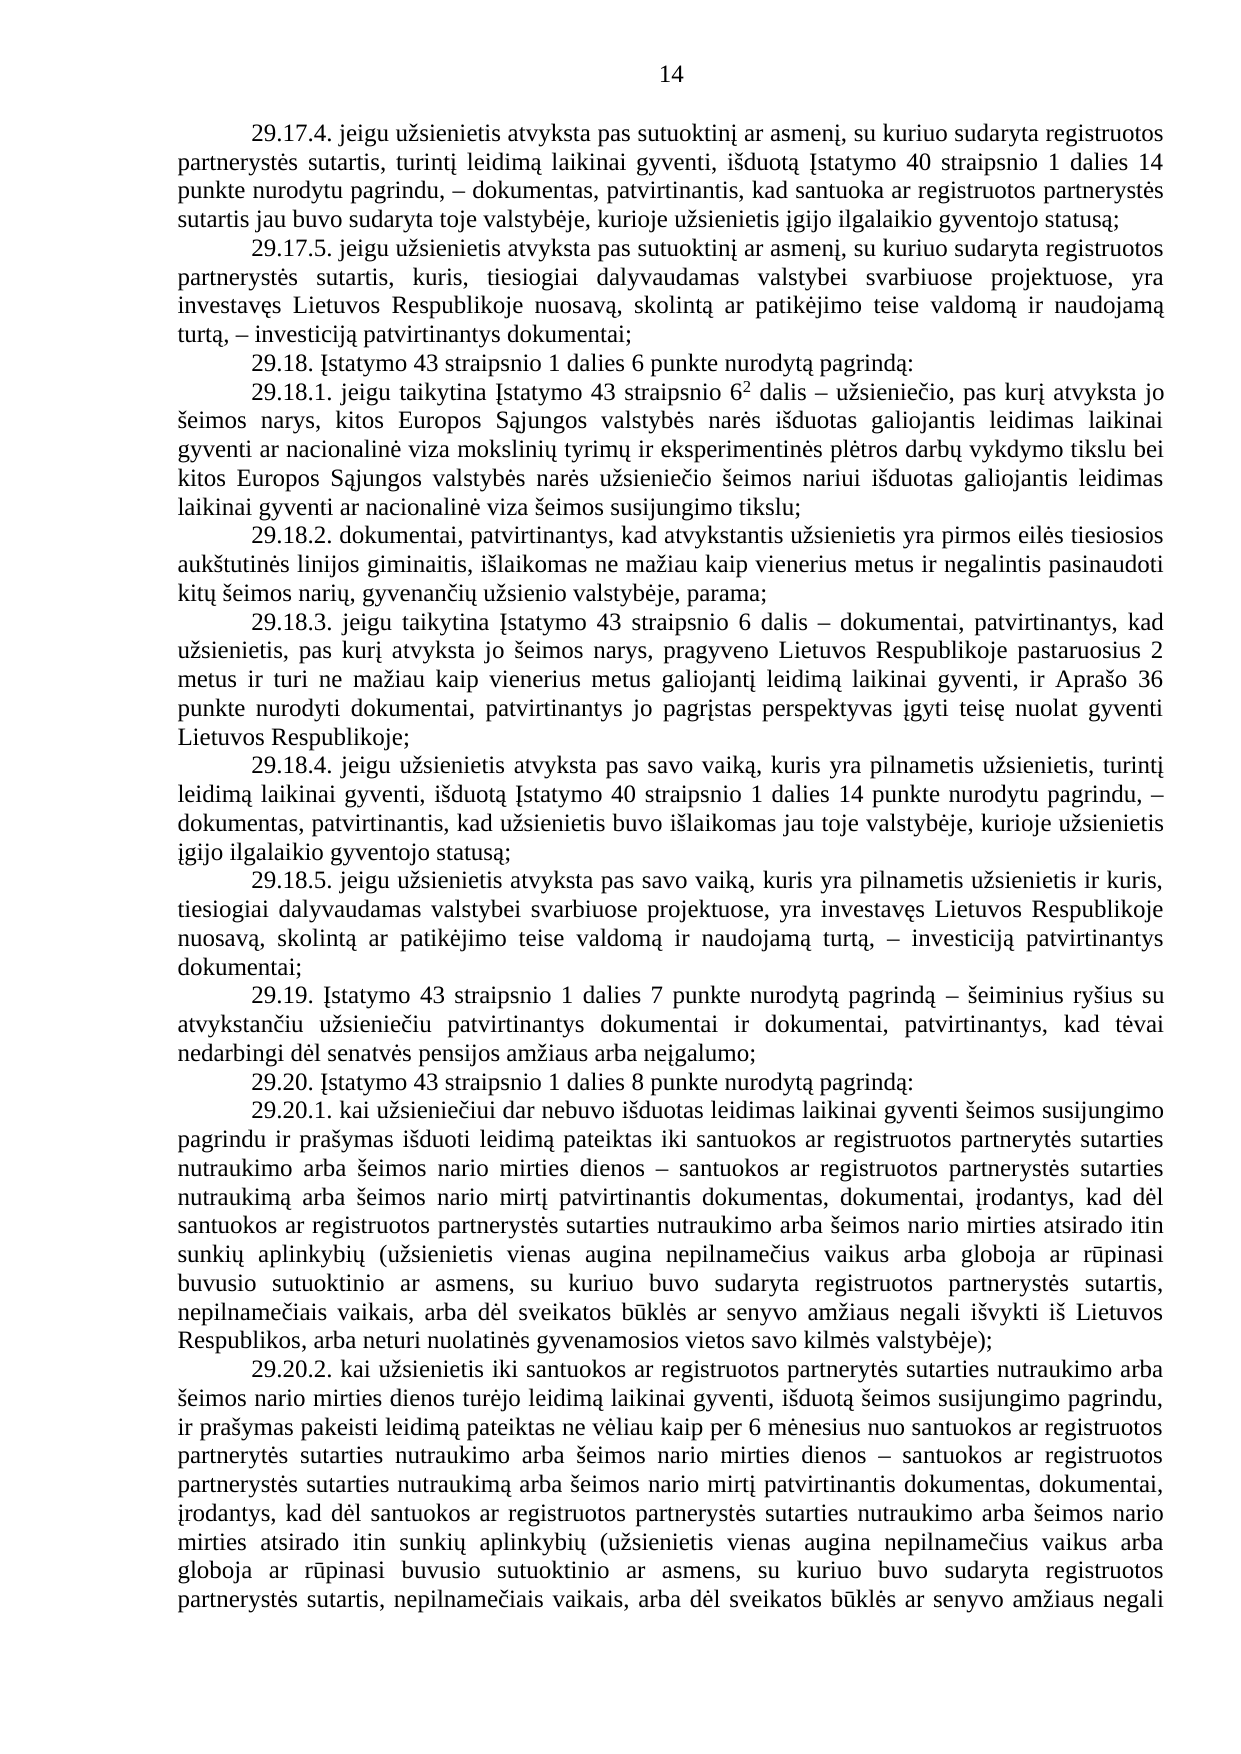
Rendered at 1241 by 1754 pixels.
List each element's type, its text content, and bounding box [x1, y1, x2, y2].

text 29.18.2. dokumentai, patvirtinantys, kad atvykstantis užsienietis yra pirmos eilės tiesiosios aukštutinės linijos giminaitis, išlaikomas ne mažiau kaip vienerius metus ir negalintis pasinaudoti kitų šeimos narių, gyvenančių užsienio valstybėje, parama; [177, 521, 1164, 607]
text 29.18.4. jeigu užsienietis atvyksta pas savo vaiką, kuris yra pilnametis užsienietis, turintį leidimą laikinai gyventi, išduotą Įstatymo 40 straipsnio 1 dalies 14 punkte nurodytu pagrindu, – dokumentas, patvirtinantis, kad užsienietis buvo išlaikomas jau toje valstybėje, kurioje užsienietis įgijo ilgalaikio gyventojo statusą; [177, 751, 1164, 866]
text 29.18.1. jeigu taikytina Įstatymo 43 straipsnio 62 dalis – užsieniečio, pas kurį atvyksta jo šeimos narys, kitos Europos Sąjungos valstybės narės išduotas galiojantis leidimas laikinai gyventi ar nacionalinė viza mokslinių tyrimų ir eksperimentinės plėtros darbų vykdymo tikslu bei kitos Europos Sąjungos valstybės narės užsieniečio šeimos nariui išduotas galiojantis leidimas laikinai gyventi ar nacionalinė viza šeimos susijungimo tikslu; [177, 377, 1164, 521]
text 29.17.4. jeigu užsienietis atvyksta pas sutuoktinį ar asmenį, su kuriuo sudaryta registruotos partnerystės sutartis, turintį leidimą laikinai gyventi, išduotą Įstatymo 40 straipsnio 1 dalies 14 punkte nurodytu pagrindu, – dokumentas, patvirtinantis, kad santuoka ar registruotos partnerystės sutartis jau buvo sudaryta toje valstybėje, kurioje užsienietis įgijo ilgalaikio gyventojo statusą; [177, 118, 1164, 233]
text 29.18.5. jeigu užsienietis atvyksta pas savo vaiką, kuris yra pilnametis užsienietis ir kuris, tiesiogiai dalyvaudamas valstybei svarbiuose projektuose, yra investavęs Lietuvos Respublikoje nuosavą, skolintą ar patikėjimo teise valdomą ir naudojamą turtą, – investiciją patvirtinantys dokumentai; [177, 866, 1164, 981]
text 29.20.1. kai užsieniečiui dar nebuvo išduotas leidimas laikinai gyventi šeimos susijungimo pagrindu ir prašymas išduoti leidimą pateiktas iki santuokos ar registruotos partnerytės sutarties nutraukimo arba šeimos nario mirties dienos – santuokos ar registruotos partnerystės sutarties nutraukimą arba šeimos nario mirtį patvirtinantis dokumentas, dokumentai, įrodantys, kad dėl santuokos ar registruotos partnerystės sutarties nutraukimo arba šeimos nario mirties atsirado itin sunkių aplinkybių (užsienietis vienas augina nepilnamečius vaikus arba globoja ar rūpinasi buvusio sutuoktinio ar asmens, su kuriuo buvo sudaryta registruotos partnerystės sutartis, nepilnamečiais vaikais, arba dėl sveikatos būklės ar senyvo amžiaus negali išvykti iš Lietuvos Respublikos, arba neturi nuolatinės gyvenamosios vietos savo kilmės valstybėje); [177, 1096, 1164, 1354]
text 29.20.2. kai užsienietis iki santuokos ar registruotos partnerytės sutarties nutraukimo arba šeimos nario mirties dienos turėjo leidimą laikinai gyventi, išduotą šeimos susijungimo pagrindu, ir prašymas pakeisti leidimą pateiktas ne vėliau kaip per 6 mėnesius nuo santuokos ar registruotos partnerytės sutarties nutraukimo arba šeimos nario mirties dienos – santuokos ar registruotos partnerystės sutarties nutraukimą arba šeimos nario mirtį patvirtinantis dokumentas, dokumentai, įrodantys, kad dėl santuokos ar registruotos partnerystės sutarties nutraukimo arba šeimos nario mirties atsirado itin sunkių aplinkybių (užsienietis vienas augina nepilnamečius vaikus arba globoja ar rūpinasi buvusio sutuoktinio ar asmens, su kuriuo buvo sudaryta registruotos partnerystės sutartis, nepilnamečiais vaikais, arba dėl sveikatos būklės ar senyvo amžiaus negali [177, 1354, 1164, 1613]
text 29.18. Įstatymo 43 straipsnio 1 dalies 6 punkte nurodytą pagrindą: [177, 348, 1164, 377]
text 29.17.5. jeigu užsienietis atvyksta pas sutuoktinį ar asmenį, su kuriuo sudaryta registruotos partnerystės sutartis, kuris, tiesiogiai dalyvaudamas valstybei svarbiuose projektuose, yra investavęs Lietuvos Respublikoje nuosavą, skolintą ar patikėjimo teise valdomą ir naudojamą turtą, – investiciją patvirtinantys dokumentai; [177, 233, 1164, 348]
text 29.18.3. jeigu taikytina Įstatymo 43 straipsnio 6 dalis – dokumentai, patvirtinantys, kad užsienietis, pas kurį atvyksta jo šeimos narys, pragyveno Lietuvos Respublikoje pastaruosius 2 metus ir turi ne mažiau kaip vienerius metus galiojantį leidimą laikinai gyventi, ir Aprašo 36 punkte nurodyti dokumentai, patvirtinantys jo pagrįstas perspektyvas įgyti teisę nuolat gyventi Lietuvos Respublikoje; [177, 607, 1164, 751]
text 29.20. Įstatymo 43 straipsnio 1 dalies 8 punkte nurodytą pagrindą: [177, 1067, 1164, 1096]
text 29.19. Įstatymo 43 straipsnio 1 dalies 7 punkte nurodytą pagrindą – šeiminius ryšius su atvykstančiu užsieniečiu patvirtinantys dokumentai ir dokumentai, patvirtinantys, kad tėvai nedarbingi dėl senatvės pensijos amžiaus arba neįgalumo; [177, 981, 1164, 1067]
